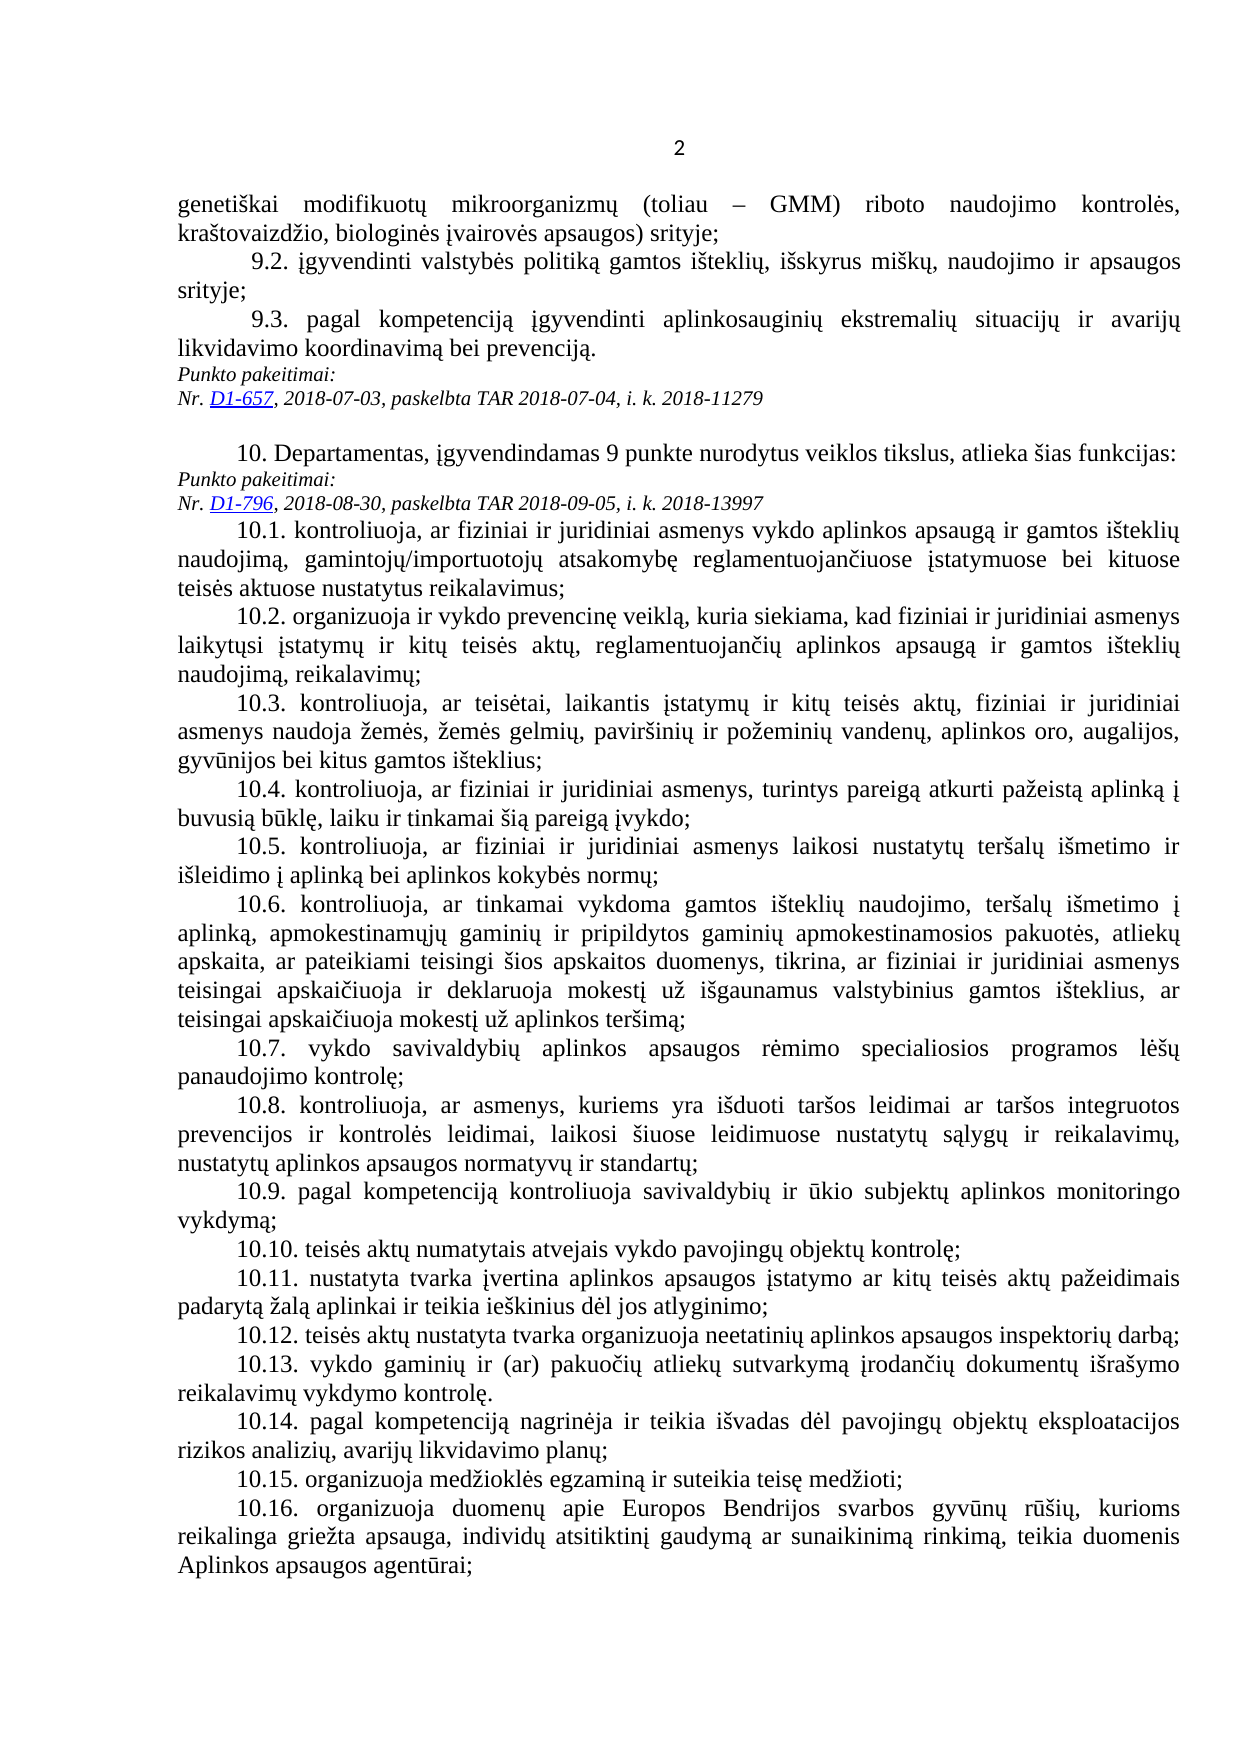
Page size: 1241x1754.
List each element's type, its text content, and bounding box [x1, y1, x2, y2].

text 9.2. įgyvendinti valstybės politiką gamtos išteklių, išskyrus miškų, naudojimo ir apsaugos srityje; [177, 246, 1181, 304]
text genetiškai modifikuotų mikroorganizmų (toliau – GMM) riboto naudojimo kontrolės, kraštovaizdžio, biologinės įvairovės apsaugos) srityje; [177, 189, 1181, 246]
text 10.13. vykdo gaminių ir (ar) pakuočių atliekų sutvarkymą įrodančių dokumentų išrašymo reikalavimų vykdymo kontrolę. [177, 1349, 1181, 1406]
text 10.1. kontroliuoja, ar fiziniai ir juridiniai asmenys vykdo aplinkos apsaugą ir gamtos išteklių naudojimą, gamintojų/importuotojų atsakomybę reglamentuojančiuose įstatymuose bei kituose teisės aktuose nustatytus reikalavimus; [177, 515, 1181, 601]
text 10.2. organizuoja ir vykdo prevencinę veiklą, kuria siekiama, kad fiziniai ir juridiniai asmenys laikytųsi įstatymų ir kitų teisės aktų, reglamentuojančių aplinkos apsaugą ir gamtos išteklių naudojimą, reikalavimų; [177, 601, 1181, 688]
text 10.15. organizuoja medžioklės egzaminą ir suteikia teisę medžioti; [177, 1464, 1181, 1493]
text 9.3. pagal kompetenciją įgyvendinti aplinkosauginių ekstremalių situacijų ir avarijų likvidavimo koordinavimą bei prevenciją. [177, 304, 1181, 361]
text 10.4. kontroliuoja, ar fiziniai ir juridiniai asmenys, turintys pareigą atkurti pažeistą aplinką į buvusią būklę, laiku ir tinkamai šią pareigą įvykdo; [177, 774, 1181, 831]
text 10.7. vykdo savivaldybių aplinkos apsaugos rėmimo specialiosios programos lėšų panaudojimo kontrolę; [177, 1033, 1181, 1090]
text 10.3. kontroliuoja, ar teisėtai, laikantis įstatymų ir kitų teisės aktų, fiziniai ir juridiniai asmenys naudoja žemės, žemės gelmių, paviršinių ir požeminių vandenų, aplinkos oro, augalijos, gyvūnijos bei kitus gamtos išteklius; [177, 688, 1181, 774]
text 10.6. kontroliuoja, ar tinkamai vykdoma gamtos išteklių naudojimo, teršalų išmetimo į aplinką, apmokestinamųjų gaminių ir pripildytos gaminių apmokestinamosios pakuotės, atliekų apskaita, ar pateikiami teisingi šios apskaitos duomenys, tikrina, ar fiziniai ir juridiniai asmenys teisingai apskaičiuoja ir deklaruoja mokestį už išgaunamus valstybinius gamtos išteklius, ar teisingai apskaičiuoja mokestį už aplinkos teršimą; [177, 889, 1181, 1033]
text 10.14. pagal kompetenciją nagrinėja ir teikia išvadas dėl pavojingų objektų eksploatacijos rizikos analizių, avarijų likvidavimo planų; [177, 1406, 1181, 1464]
text Punkto pakeitimai: [177, 467, 1181, 491]
text 10. Departamentas, įgyvendindamas 9 punkte nurodytus veiklos tikslus, atlieka šias funkcijas: [177, 438, 1181, 467]
text 10.8. kontroliuoja, ar asmenys, kuriems yra išduoti taršos leidimai ar taršos integruotos prevencijos ir kontrolės leidimai, laikosi šiuose leidimuose nustatytų sąlygų ir reikalavimų, nustatytų aplinkos apsaugos normatyvų ir standartų; [177, 1090, 1181, 1176]
text 10.9. pagal kompetenciją kontroliuoja savivaldybių ir ūkio subjektų aplinkos monitoringo vykdymą; [177, 1176, 1181, 1234]
text 10.16. organizuoja duomenų apie Europos Bendrijos svarbos gyvūnų rūšių, kurioms reikalinga griežta apsauga, individų atsitiktinį gaudymą ar sunaikinimą rinkimą, teikia duomenis Aplinkos apsaugos agentūrai; [177, 1493, 1181, 1579]
text 10.5. kontroliuoja, ar fiziniai ir juridiniai asmenys laikosi nustatytų teršalų išmetimo ir išleidimo į aplinką bei aplinkos kokybės normų; [177, 831, 1181, 889]
text Nr. D1-657, 2018-07-03, paskelbta TAR 2018-07-04, i. k. 2018-11279 [177, 386, 1181, 409]
text Punkto pakeitimai: [177, 361, 1181, 386]
text 10.10. teisės aktų numatytais atvejais vykdo pavojingų objektų kontrolę; [177, 1234, 1181, 1263]
text Nr. D1-796, 2018-08-30, paskelbta TAR 2018-09-05, i. k. 2018-13997 [177, 491, 1181, 515]
text 10.11. nustatyta tvarka įvertina aplinkos apsaugos įstatymo ar kitų teisės aktų pažeidimais padarytą žalą aplinkai ir teikia ieškinius dėl jos atlyginimo; [177, 1263, 1181, 1320]
text 10.12. teisės aktų nustatyta tvarka organizuoja neetatinių aplinkos apsaugos inspektorių darbą; [177, 1320, 1181, 1349]
